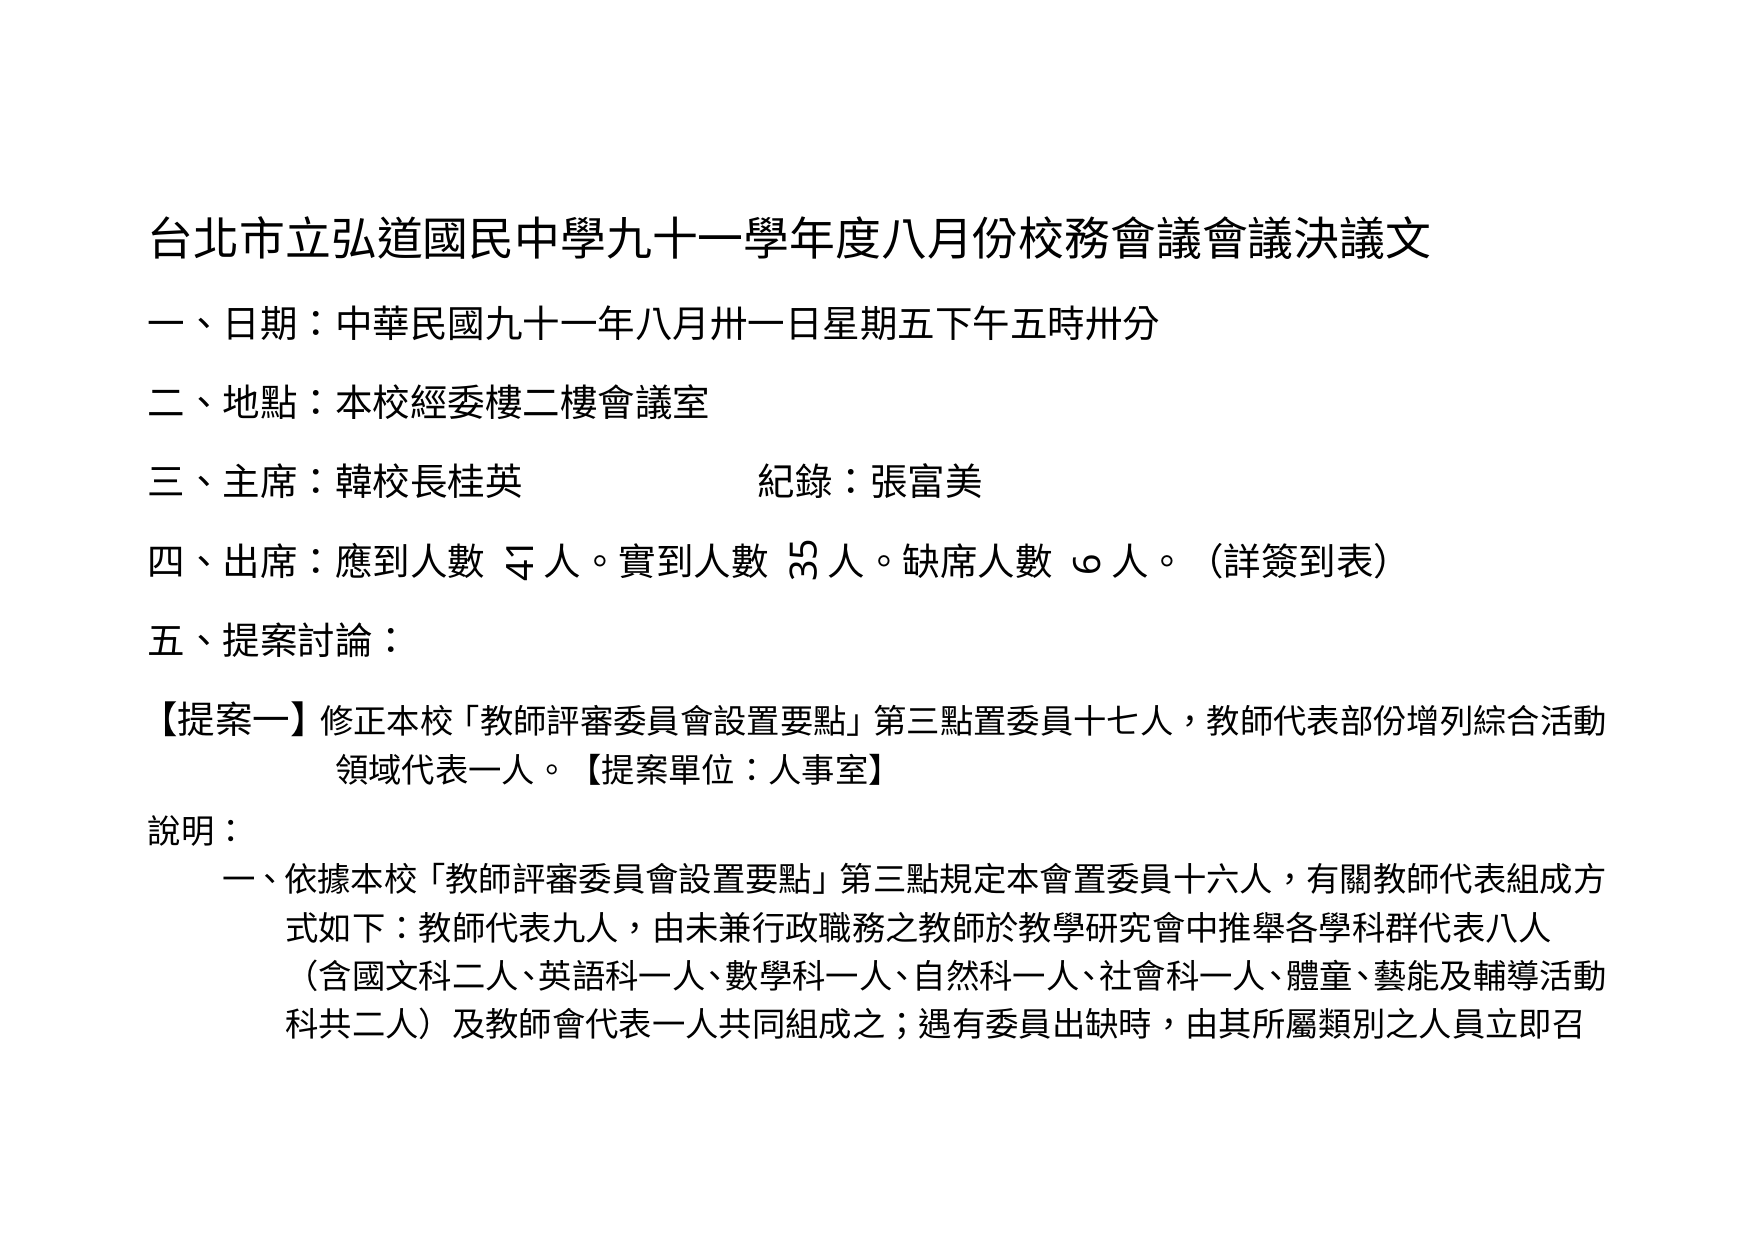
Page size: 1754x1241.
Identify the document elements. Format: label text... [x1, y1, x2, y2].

text 二、地點：本校經委樓二樓會議室 [148, 373, 1606, 427]
text 說明： [148, 805, 1606, 853]
text 一、日期：中華民國九十一年八月卅一日星期五下午五時卅分 [148, 293, 1606, 348]
text 【提案一】修正本校「教師評審委員會設置要點」第三點置委員十七人，教師代表部份增列綜合活動領域代表一人。【提案單位：人事室】 [148, 690, 1606, 792]
text 五、提案討論： [148, 611, 1606, 665]
text 台北市立弘道國民中學九十一學年度八月份校務會議會議決議文 [148, 202, 1606, 268]
text 三、主席：韓校長桂英 紀錄：張富美 [148, 452, 1606, 506]
text 一、依據本校「教師評審委員會設置要點」第三點規定本會置委員十六人，有關教師代表組成方式如下：教師代表九人，由未兼行政職務之教師於教學研究會中推舉各學科群代表八人（含國文科二人、英語科一人、數學科一人、自然科一人、社會科一人、體童、藝能及輔導活動科共二人）及教師會代表一人共同組成之；遇有委員出缺時，由其所屬類別之人員立即召 [223, 853, 1606, 1046]
text 四、出席：應到人數41人。實到人數35人。缺席人數6人。（詳簽到表） [148, 531, 1606, 586]
